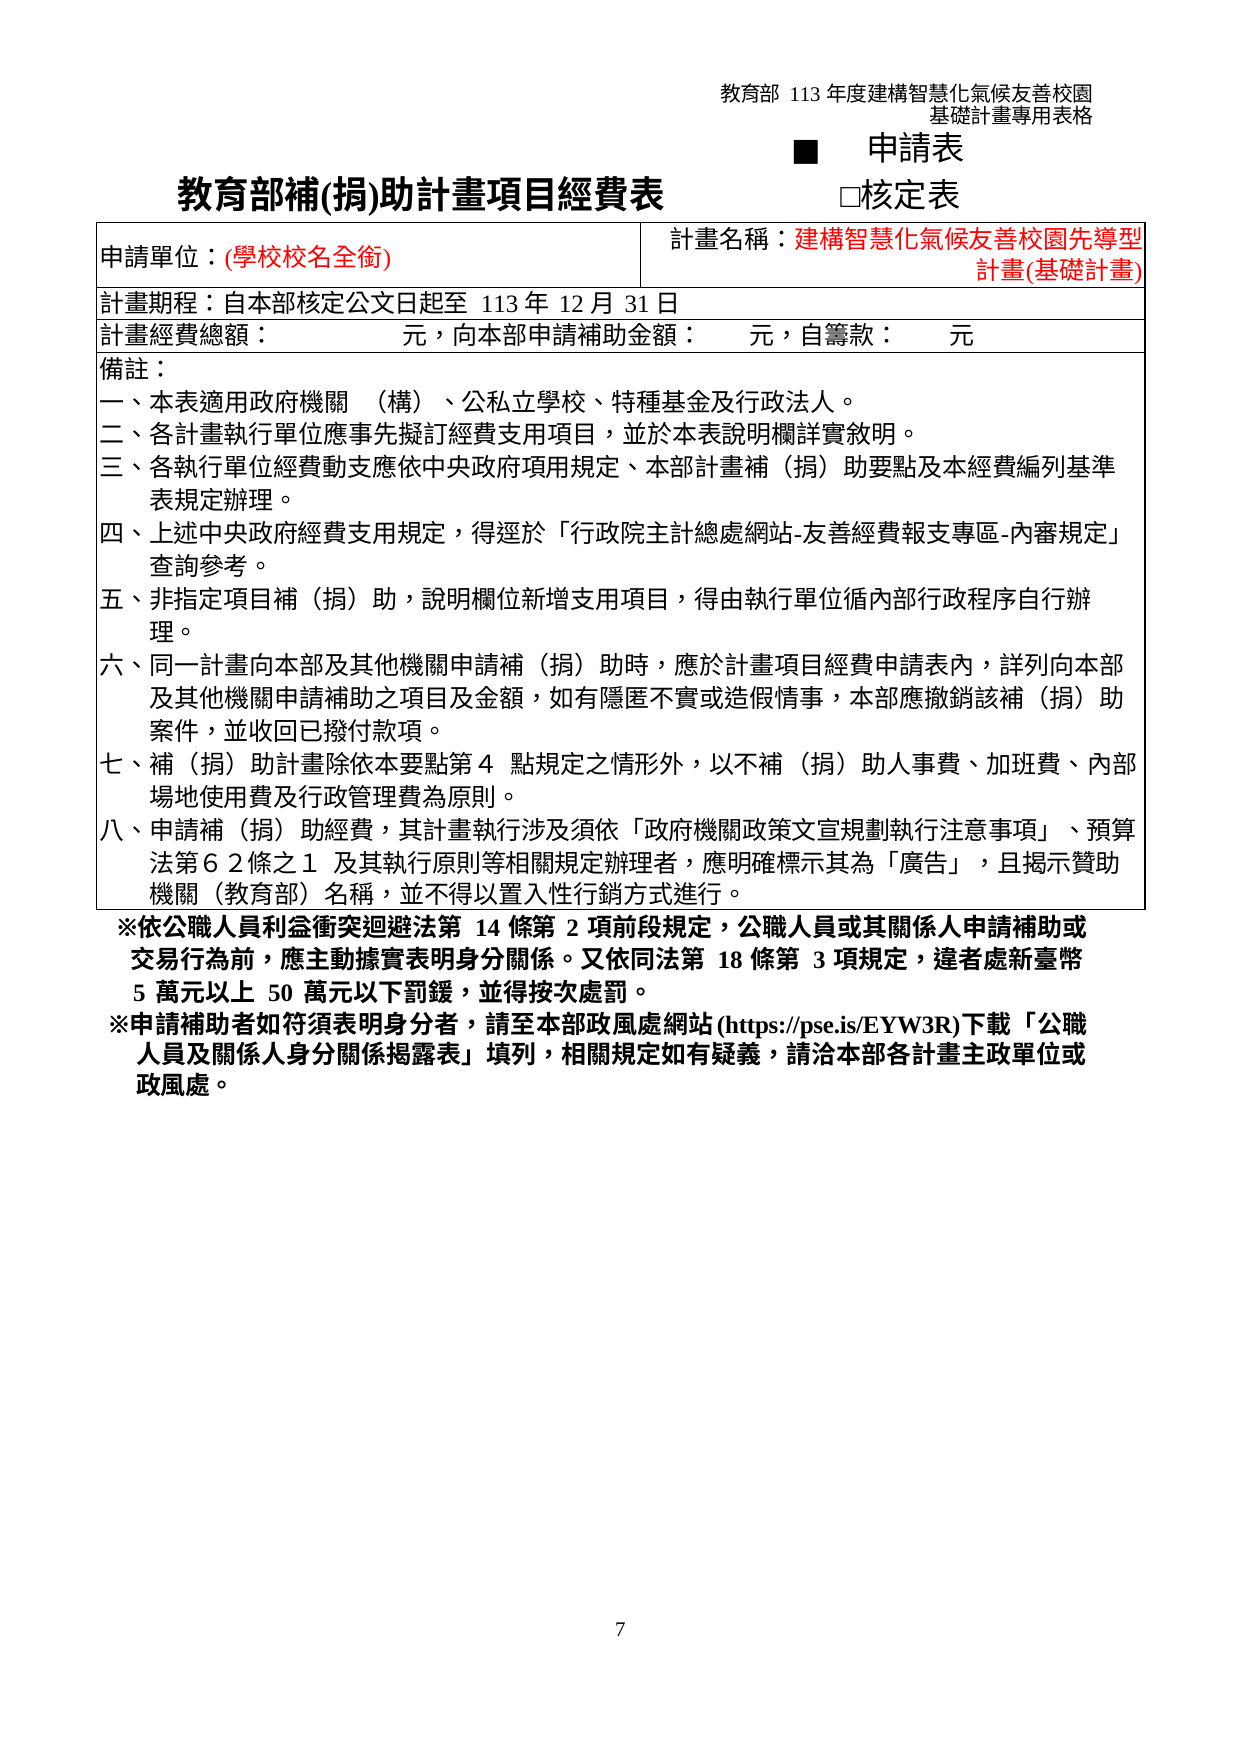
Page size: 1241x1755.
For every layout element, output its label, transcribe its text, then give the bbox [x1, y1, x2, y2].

table_header 申請單位：(學校校名全銜) [97, 223, 640, 287]
table_header 計畫名稱：建構智慧化氣候友善校園先導型 計畫(基礎計畫) [641, 223, 1144, 287]
text ※申請補助者如符須表明身分者，請至本部政風處網站(https://pse.is/EYW3R)下載「公職人員及關係人身分關係揭露表」填列，相關規定如有疑義，請洽本部各計畫主政單位或政風處。 [108, 1008, 1088, 1102]
list 申請表 [112, 128, 965, 169]
text 5 萬元以上 50 萬元以下罰鍰，並得按次處罰。 [133, 976, 1166, 1008]
subtitle 教育部補(捐)助計畫項目經費表 □核定表 [178, 169, 1166, 219]
table_cell 計畫經費總額： 元，向本部申請補助金額： 元，自籌款： 元 [97, 320, 1144, 352]
text 基礎計畫專用表格 [83, 107, 1094, 128]
text 教育部 113 年度建構智慧化氣候友善校園 [83, 80, 1093, 107]
text ※依公職人員利益衝突迴避法第 14 條第 2 項前段規定，公職人員或其關係人申請補助或 [83, 910, 1088, 943]
table_cell 計畫期程：自本部核定公文日起至 113 年 12 月 31 日 [97, 288, 1144, 319]
table_cell 備註： 一、本表適用政府機關 （構）、公私立學校、特種基金及行政法人。 二、各計畫執行單位應事先擬訂經費支用項目，並於本表說明欄詳實敘明。 三、各執行單位經費動支應依中央政府項用規定、本部計畫補（捐）助要點及本經費編列基準表規定辦理。 四、上述中央政府經費支用規定，得逕於「行政院主計總處網站-友善經費報支專區-內審規定」查詢參考。 五、非指定項目補（捐）助，說明欄位新增支用項目，得由執行單位循內部行政程序自行辦理。 六、同一計畫向本部及其他機關申請補（捐）助時，應於計畫項目經費申請表內，詳列向本部及其他機關申請補助之項目及金額，如有隱匿不實或造假情事，本部應撤銷該補（捐）助案件，並收回已撥付款項。 七、補（捐）助計畫除依本要點第４ 點規定之情形外，以不補（捐）助人事費、加班費、內部場地使用費及行政管理費為原則。 八、申請補（捐）助經費，其計畫執行涉及須依「政府機關政策文宣規劃執行注意事項」、預算法第６２條之１ 及其執行原則等相關規定辦理者，應明確標示其為「廣告」，且揭示贊助 機關（教育部）名稱，並不得以置入性行銷方式進行。 [97, 353, 1144, 909]
text 交易行為前，應主動據實表明身分關係。又依同法第 18 條第 3 項規定，違者處新臺幣 [83, 943, 1085, 976]
